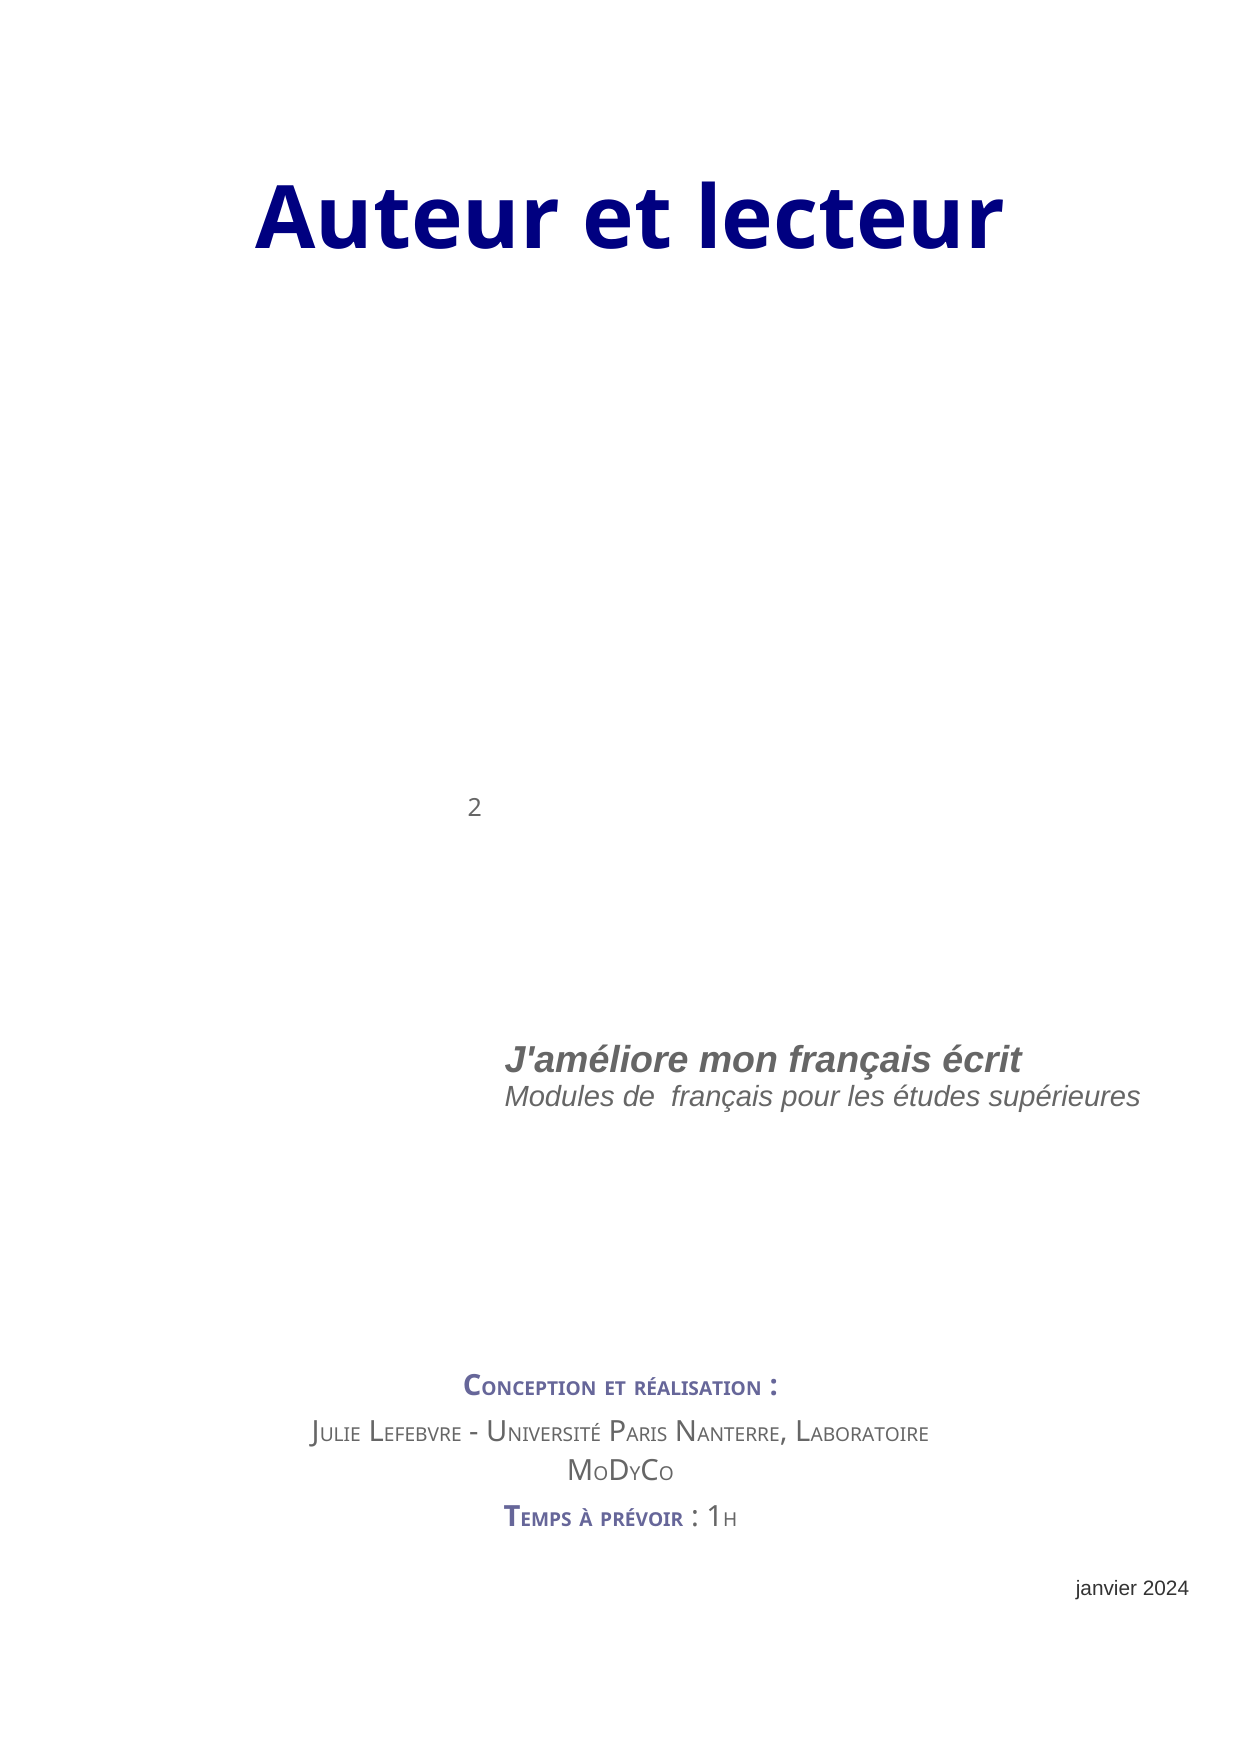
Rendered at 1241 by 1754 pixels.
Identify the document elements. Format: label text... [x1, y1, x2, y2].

text Temps à prévoir : 1h [279, 1495, 962, 1535]
text Conception et réalisation : [279, 1364, 962, 1404]
text J'améliore mon français écrit [504, 1038, 1161, 1080]
title Auteur et lecteur [58, 155, 1202, 274]
text 2 [186, 789, 481, 824]
text Modules de français pour les études supérieures [504, 1080, 1161, 1113]
text janvier 2024 [893, 1577, 1189, 1600]
text Julie Lefebvre - Université Paris Nanterre, Laboratoire MoDyCo [279, 1410, 962, 1489]
